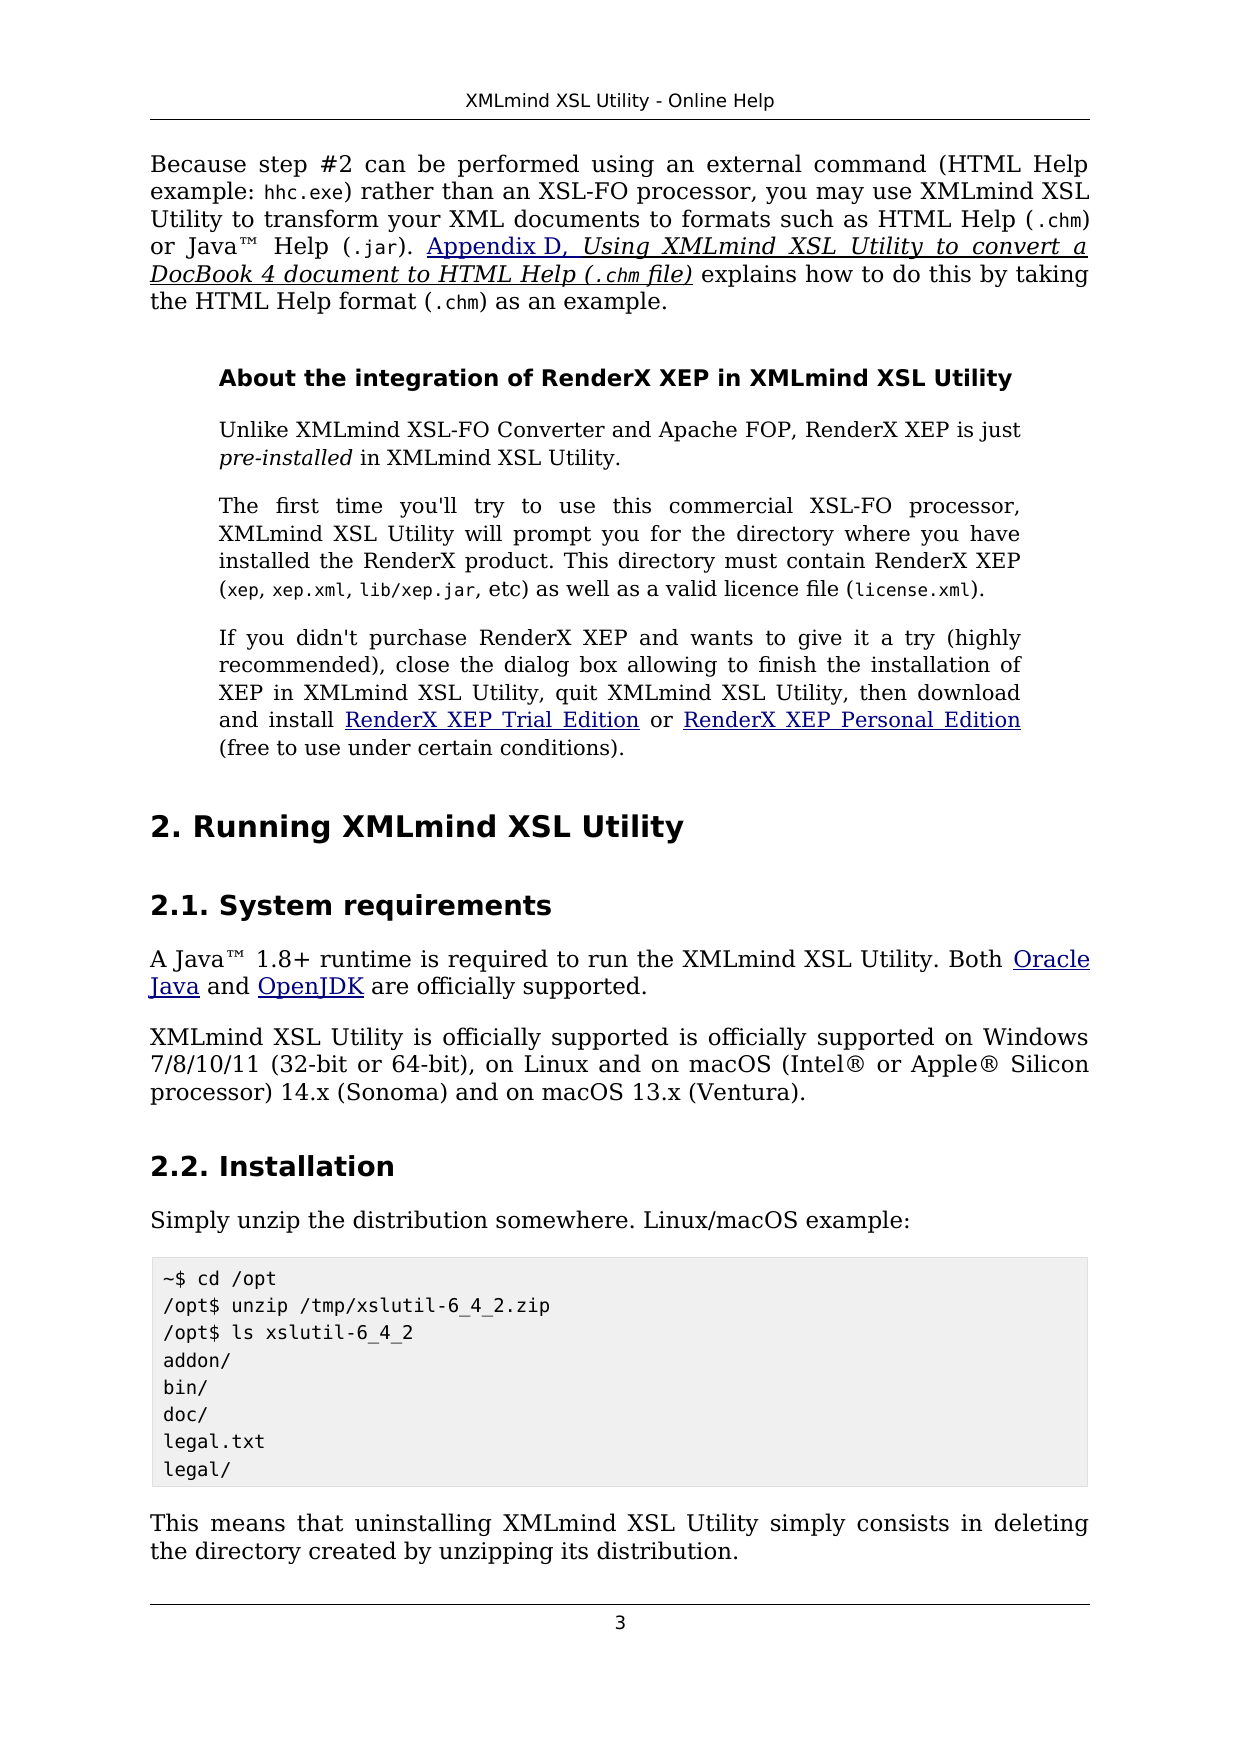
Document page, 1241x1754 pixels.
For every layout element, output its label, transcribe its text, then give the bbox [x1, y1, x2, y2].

text This means that uninstalling XMLmind XSL Utility simply consists in deleting the directory created by unzipping its distribution. [150, 1509, 1090, 1564]
text 2. Running XMLmind XSL Utility [150, 809, 1090, 844]
text A Java™ 1.8+ runtime is required to run the XMLmind XSL Utility. Both Oracle Java and OpenJDK are officially supported. [150, 945, 1090, 1000]
table_header About the integration of RenderX XEP in XMLmind XSL Utility Unlike XMLmind XSL-FO Converter and Apache FOP, RenderX XEP is just pre-installed in XMLmind XSL Utility. The first time you'll try to use this commercial XSL-FO processor, XMLmind XSL Utility will prompt you for the directory where you have installed the RenderX product. This directory must contain RenderX XEP (xep, xep.xml, lib/xep.jar, etc) as well as a valid licence file (license.xml). If you didn't purchase RenderX XEP and wants to give it a try (highly recommended), close the dialog box allowing to finish the installation of XEP in XMLmind XSL Utility, quit XMLmind XSL Utility, then download and install RenderX XEP Trial Edition or RenderX XEP Personal Edition (free to use under certain conditions). [219, 365, 1021, 760]
text 2.2. Installation [150, 1151, 1090, 1183]
text Because step #2 can be performed using an external command (HTML Help example: hhc.exe) rather than an XSL-FO processor, you may use XMLmind XSL Utility to transform your XML documents to formats such as HTML Help (.chm) or Java™ Help (.jar). Appendix D, Using XMLmind XSL Utility to convert a DocBook 4 document to HTML Help (.chm file) explains how to do this by taking the HTML Help format (.chm) as an example. [150, 150, 1090, 315]
text ~$ cd /opt /opt$ unzip /tmp/xslutil-6_4_2.zip /opt$ ls xslutil-6_4_2 addon/ bin/ doc/ legal.txt legal/ [153, 1258, 1087, 1486]
text 2.1. System requirements [150, 890, 1090, 922]
text XMLmind XSL Utility is officially supported is officially supported on Windows 7/8/10/11 (32-bit or 64-bit), on Linux and on macOS (Intel® or Apple® Silicon processor) 14.x (Sonoma) and on macOS 13.x (Ventura). [150, 1023, 1090, 1105]
text Simply unzip the distribution somewhere. Linux/macOS example: [150, 1206, 1090, 1234]
